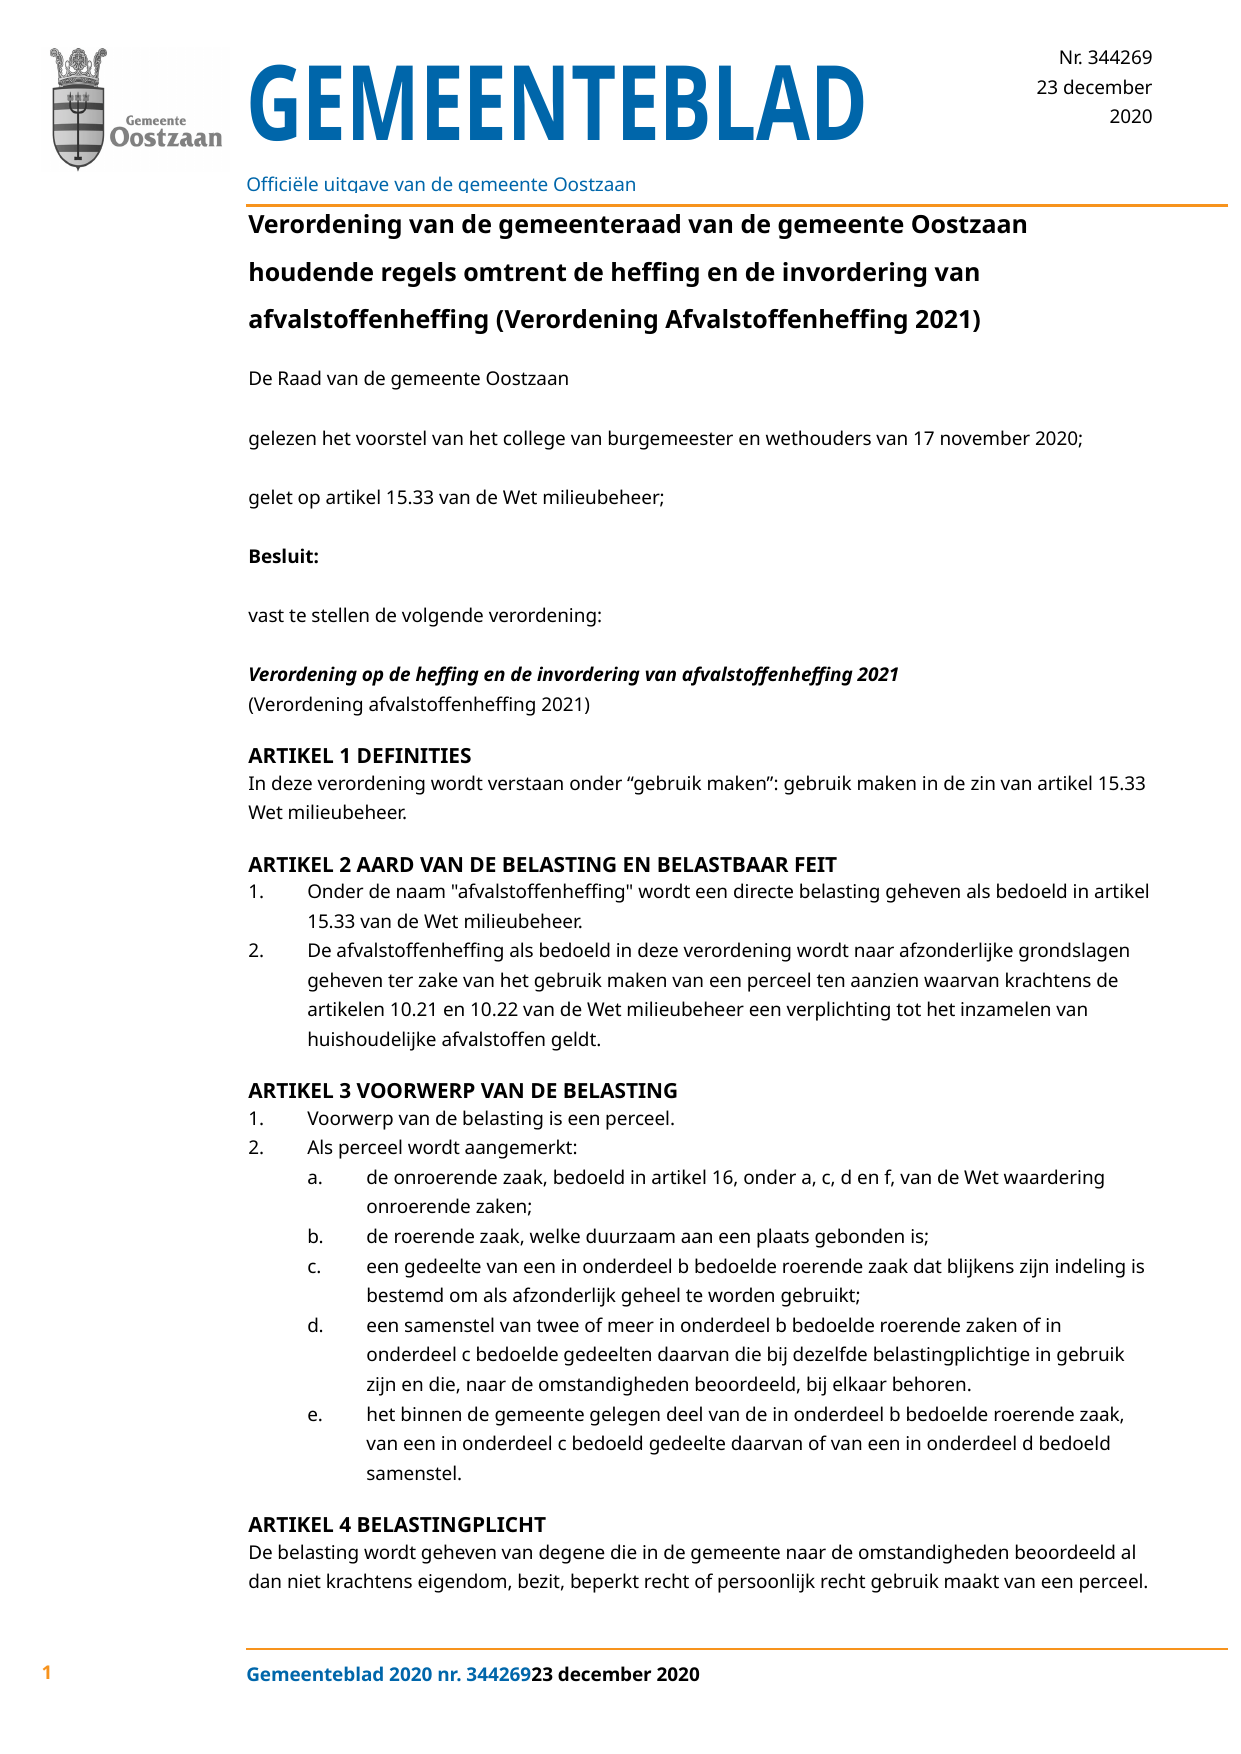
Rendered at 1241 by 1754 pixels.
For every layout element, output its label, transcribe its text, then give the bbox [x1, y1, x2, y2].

list De afvalstoffenheffing als bedoeld in deze verordening wordt naar afzonderlijke grondslagen geheven ter zake van het gebruik maken van een perceel ten aanzien waarvan krachtens de artikelen 10.21 en 10.22 van de Wet milieubeheer een verplichting tot het inzamelen van huishoudelijke afvalstoffen geldt. [248, 937, 1152, 1052]
text In deze verordening wordt verstaan onder “gebruik maken”: gebruik maken in de zin van artikel 15.33 Wet milieubeheer. [248, 770, 1152, 825]
text ARTIKEL 2 AARD VAN DE BELASTING EN BELASTBAAR FEIT [248, 850, 1152, 878]
text De belasting wordt geheven van degene die in de gemeente naar de omstandigheden beoordeeld al dan niet krachtens eigendom, bezit, beperkt recht of persoonlijk recht gebruik maakt van een perceel. [248, 1539, 1152, 1594]
text ARTIKEL 3 VOORWERP VAN DE BELASTING [248, 1077, 1152, 1105]
list Voorwerp van de belasting is een perceel. [248, 1105, 1152, 1131]
text (Verordening afvalstoffenheffing 2021) [248, 691, 1152, 717]
text gelezen het voorstel van het college van burgemeester en wethouders van 17 november 2020; [248, 425, 1152, 450]
text De Raad van de gemeente Oostzaan [248, 366, 1152, 391]
text Besluit: [248, 543, 1152, 569]
text ARTIKEL 1 DEFINITIES [248, 741, 1152, 770]
list de onroerende zaak, bedoeld in artikel 16, onder a, c, d en f, van de Wet waardering onroerende zaken; [307, 1164, 1152, 1219]
text vast te stellen de volgende verordening: [248, 602, 1152, 628]
list Onder de naam "afvalstoffenheffing" wordt een directe belasting geheven als bedoeld in artikel 15.33 van de Wet milieubeheer. [248, 878, 1152, 933]
list de roerende zaak, welke duurzaam aan een plaats gebonden is; [307, 1223, 1152, 1249]
text Verordening op de heffing en de invordering van afvalstoffenheffing 2021 [248, 661, 1152, 687]
picture [41, 47, 231, 172]
list Als perceel wordt aangemerkt: [248, 1134, 1152, 1160]
list het binnen de gemeente gelegen deel van de in onderdeel b bedoelde roerende zaak, van een in onderdeel c bedoeld gedeelte daarvan of van een in onderdeel d bedoeld samenstel. [307, 1401, 1152, 1486]
text Verordening van de gemeenteraad van de gemeente Oostzaan houdende regels omtrent de heffing en de invordering van afvalstoffenheffing (Verordening Afvalstoffenheffing 2021) [248, 207, 1152, 336]
list een gedeelte van een in onderdeel b bedoelde roerende zaak dat blijkens zijn indeling is bestemd om als afzonderlijk geheel te worden gebruikt; [307, 1253, 1152, 1308]
text ARTIKEL 4 BELASTINGPLICHT [248, 1510, 1152, 1539]
text gelet op artikel 15.33 van de Wet milieubeheer; [248, 484, 1152, 509]
list een samenstel van twee of meer in onderdeel b bedoelde roerende zaken of in onderdeel c bedoelde gedeelten daarvan die bij dezelfde belastingplichtige in gebruik zijn en die, naar de omstandigheden beoordeeld, bij elkaar behoren. [307, 1312, 1152, 1397]
